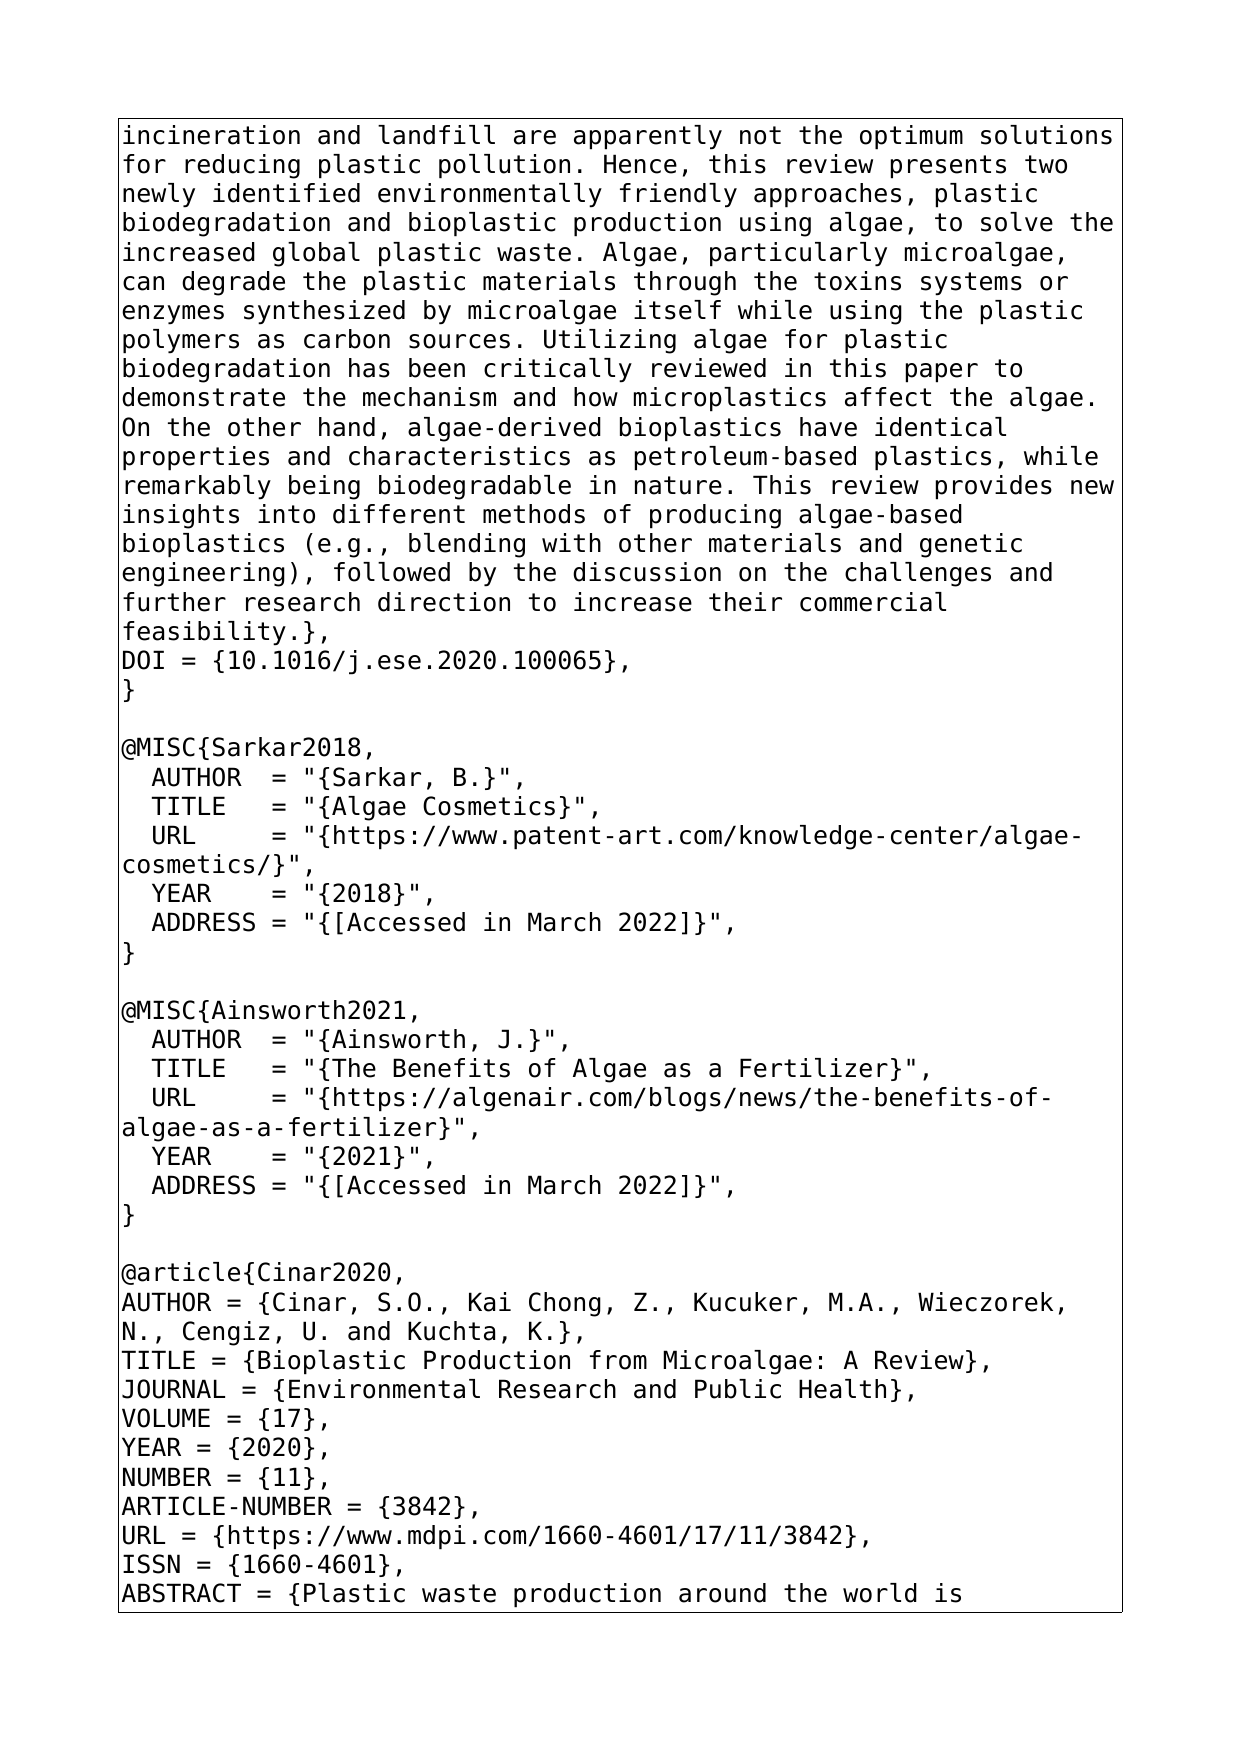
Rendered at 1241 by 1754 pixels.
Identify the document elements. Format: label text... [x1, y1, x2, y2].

table_header incineration and landfill are apparently not the optimum solutions for reducing plastic pollution. Hence, this review presents two newly identified environmentally friendly approaches, plastic biodegradation and bioplastic production using algae, to solve the increased global plastic waste. Algae, particularly microalgae, can degrade the plastic materials through the toxins systems or enzymes synthesized by microalgae itself while using the plastic polymers as carbon sources. Utilizing algae for plastic biodegradation has been critically reviewed in this paper to demonstrate the mechanism and how microplastics affect the algae. On the other hand, algae-derived bioplastics have identical properties and characteristics as petroleum-based plastics, while remarkably being biodegradable in nature. This review provides new insights into different methods of producing algae-based bioplastics (e.g., blending with other materials and genetic engineering), followed by the discussion on the challenges and further research direction to increase their commercial feasibility.}, DOI = {10.1016/j.ese.2020.100065}, } @MISC{Sarkar2018, AUTHOR = "{Sarkar, B.}", TITLE = "{Algae Cosmetics}", URL = "{https://www.patent-art.com/knowledge-center/algae-cosmetics/}", YEAR = "{2018}", ADDRESS = "{[Accessed in March 2022]}", } @MISC{Ainsworth2021, AUTHOR = "{Ainsworth, J.}", TITLE = "{The Benefits of Algae as a Fertilizer}", URL = "{https://algenair.com/blogs/news/the-benefits-of-algae-as-a-fertilizer}", YEAR = "{2021}", ADDRESS = "{[Accessed in March 2022]}", } @article{Cinar2020, AUTHOR = {Cinar, S.O., Kai Chong, Z., Kucuker, M.A., Wieczorek, N., Cengiz, U. and Kuchta, K.}, TITLE = {Bioplastic Production from Microalgae: A Review}, JOURNAL = {Environmental Research and Public Health}, VOLUME = {17}, YEAR = {2020}, NUMBER = {11}, ARTICLE-NUMBER = {3842}, URL = {https://www.mdpi.com/1660-4601/17/11/3842}, ISSN = {1660-4601}, ABSTRACT = {Plastic waste production around the world is [119, 119, 1122, 1612]
